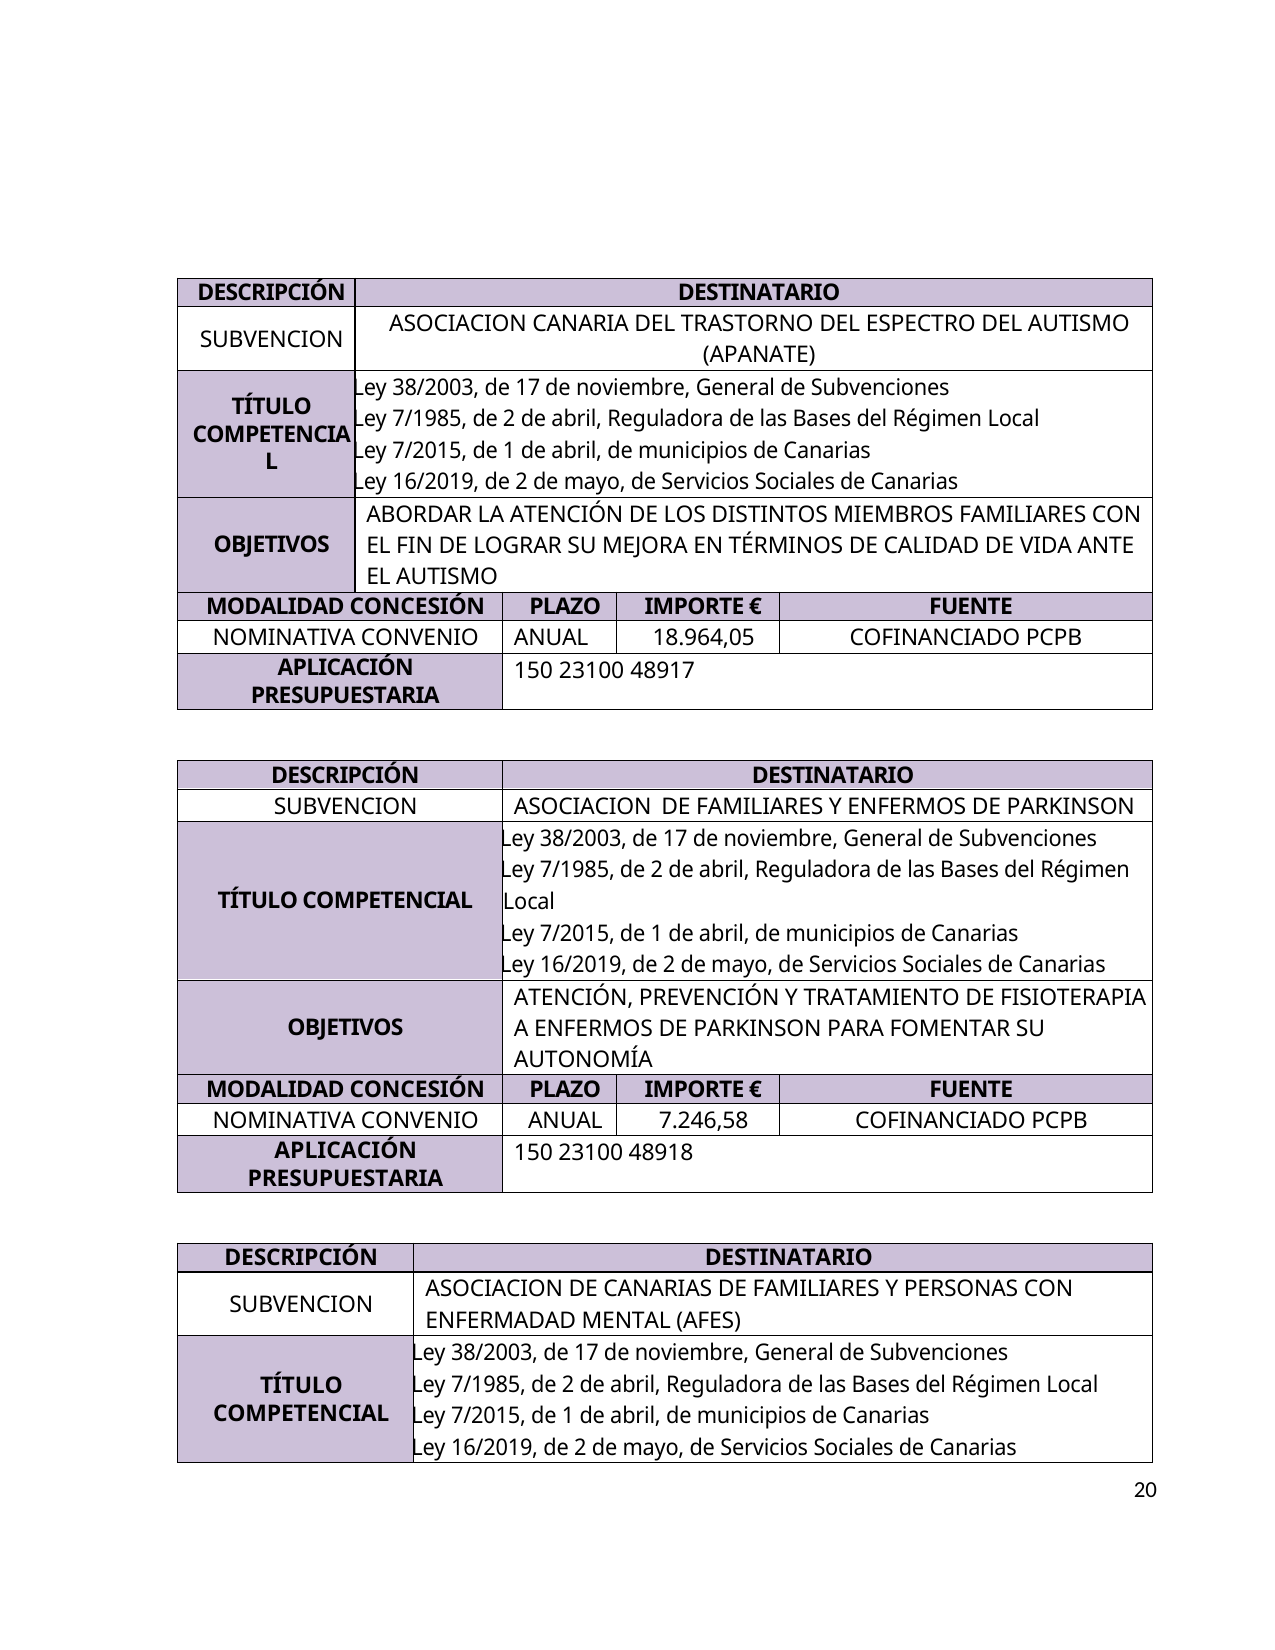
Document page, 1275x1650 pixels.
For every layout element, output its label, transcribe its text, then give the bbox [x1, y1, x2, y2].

table_cell Ley 38/2003, de 17 de noviembre, General de Subvenciones Ley 7/1985, de 2 de abril, Reguladora de las Bases del Régimen Local Ley 7/2015, de 1 de abril, de municipios de Canarias Ley 16/2019, de 2 de mayo, de Servicios Sociales de Canarias [356, 371, 1152, 497]
table_cell Ley 38/2003, de 17 de noviembre, General de Subvenciones Ley 7/1985, de 2 de abril, Reguladora de las Bases del Régimen Local Ley 7/2015, de 1 de abril, de municipios de Canarias Ley 16/2019, de 2 de mayo, de Servicios Sociales de Canarias [503, 822, 1152, 979]
table_cell ASOCIACION DE FAMILIARES Y ENFERMOS DE PARKINSON [503, 790, 1152, 821]
table_cell ASOCIACION CANARIA DEL TRASTORNO DEL ESPECTRO DEL AUTISMO (APANATE) [356, 307, 1152, 369]
table_cell COFINANCIADO PCPB [780, 621, 1152, 652]
table_cell FUENTE [780, 593, 1152, 620]
table_cell OBJETIVOS [178, 981, 502, 1074]
table_cell 18.964,05 [617, 621, 779, 652]
table_cell Ley 38/2003, de 17 de noviembre, General de Subvenciones Ley 7/1985, de 2 de abril, Reguladora de las Bases del Régimen Local Ley 7/2015, de 1 de abril, de municipios de Canarias Ley 16/2019, de 2 de mayo, de Servicios Sociales de Canarias [414, 1336, 1152, 1462]
table_cell PLAZO [503, 1075, 616, 1103]
table_cell 7.246,58 [617, 1104, 779, 1135]
table_cell ANUAL [503, 1104, 616, 1135]
table_cell PLAZO [503, 593, 616, 620]
table_cell OBJETIVOS [178, 498, 354, 592]
table_header DESCRIPCIÓN [178, 761, 502, 788]
table_cell TÍTULO COMPETENCIAL [178, 1336, 413, 1462]
table_cell SUBVENCION [178, 1273, 413, 1335]
table_header DESCRIPCIÓN [178, 1244, 413, 1271]
table_cell ABORDAR LA ATENCIÓN DE LOS DISTINTOS MIEMBROS FAMILIARES CON EL FIN DE LOGRAR SU MEJORA EN TÉRMINOS DE CALIDAD DE VIDA ANTE EL AUTISMO [356, 498, 1152, 592]
table_cell COFINANCIADO PCPB [780, 1104, 1152, 1135]
table_cell 150 23100 48917 [503, 654, 1152, 709]
table_cell SUBVENCION [178, 307, 354, 369]
table_cell TÍTULO COMPETENCIAL [178, 822, 502, 979]
table_header DESTINATARIO [414, 1244, 1152, 1271]
table_cell APLICACIÓN PRESUPUESTARIA [178, 654, 502, 709]
table_cell TÍTULO COMPETENCIAL [178, 371, 354, 497]
table_cell NOMINATIVA CONVENIO [178, 621, 502, 652]
table_header DESTINATARIO [503, 761, 1152, 788]
table_cell IMPORTE € [617, 1075, 779, 1103]
table_cell ATENCIÓN, PREVENCIÓN Y TRATAMIENTO DE FISIOTERAPIA A ENFERMOS DE PARKINSON PARA FOMENTAR SU AUTONOMÍA [503, 981, 1152, 1074]
table_header DESCRIPCIÓN [178, 279, 354, 306]
table_cell MODALIDAD CONCESIÓN [178, 1075, 502, 1103]
table_cell ASOCIACION DE CANARIAS DE FAMILIARES Y PERSONAS CON ENFERMADAD MENTAL (AFES) [414, 1273, 1152, 1335]
table_cell NOMINATIVA CONVENIO [178, 1104, 502, 1135]
table_cell SUBVENCION [178, 790, 502, 821]
table_cell 150 23100 48918 [503, 1136, 1152, 1192]
table_header DESTINATARIO [356, 279, 1152, 306]
table_cell IMPORTE € [617, 593, 779, 620]
table_cell FUENTE [780, 1075, 1152, 1103]
table_cell ANUAL [503, 621, 616, 652]
table_cell APLICACIÓN PRESUPUESTARIA [178, 1136, 502, 1192]
table_cell MODALIDAD CONCESIÓN [178, 593, 502, 620]
